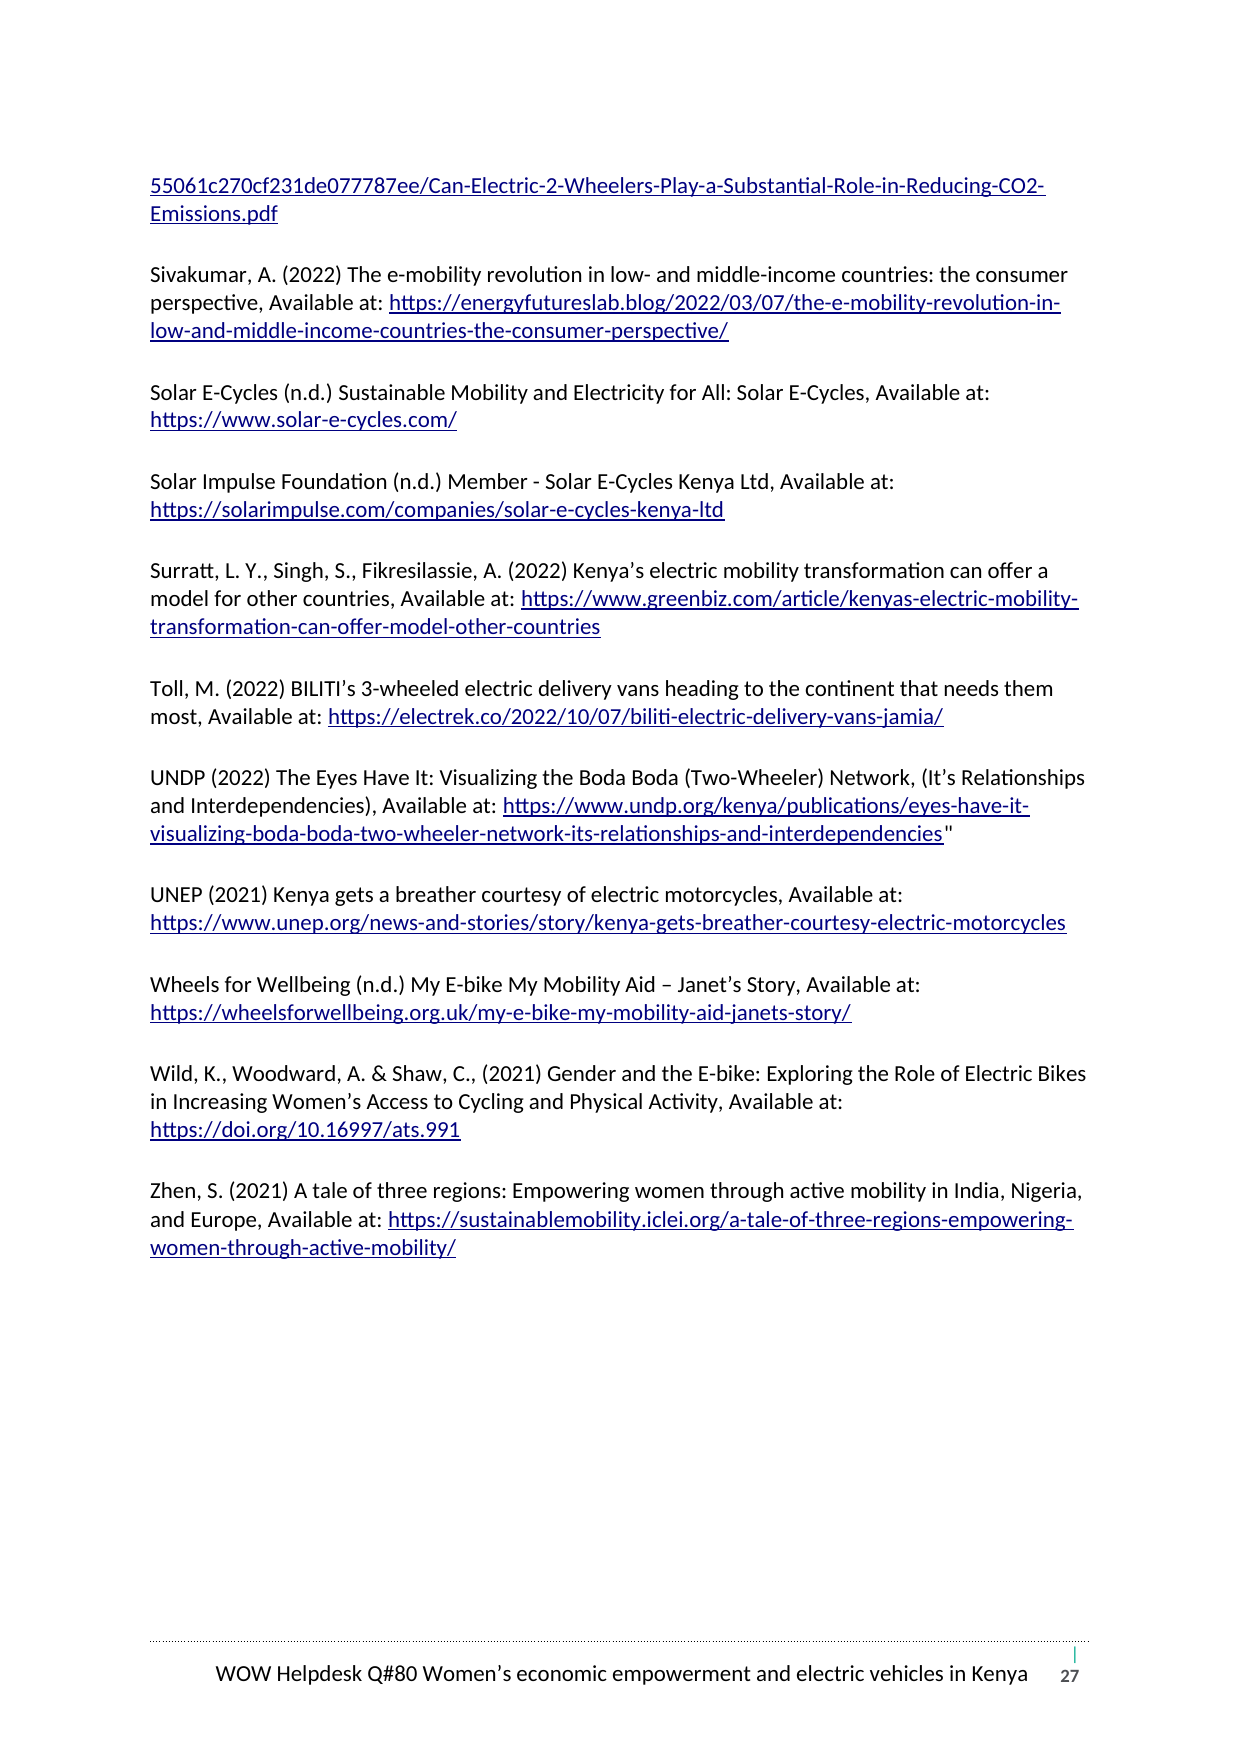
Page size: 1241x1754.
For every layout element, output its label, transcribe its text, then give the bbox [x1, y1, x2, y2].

text Sivakumar, A. (2022) The e-mobility revolution in low- and middle-income countries: the consumer perspective, Available at: https://energyfutureslab.blog/2022/03/07/the-e-mobility-revolution-in-low-and-middle-income-countries-the-consumer-perspective/ [150, 260, 1090, 344]
text UNDP (2022) The Eyes Have It: Visualizing the Boda Boda (Two-Wheeler) Network, (It’s Relationships and Interdependencies), Available at: https://www.undp.org/kenya/publications/eyes-have-it-visualizing-boda-boda-two-wheeler-network-its-relationships-and-interdependencies" [150, 763, 1090, 847]
text Solar E-Cycles (n.d.) Sustainable Mobility and Electricity for All: Solar E-Cycles, Available at: https://www.solar-e-cycles.com/ [150, 378, 1090, 434]
text Wheels for Wellbeing (n.d.) My E-bike My Mobility Aid – Janet’s Story, Available at: https://wheelsforwellbeing.org.uk/my-e-bike-my-mobility-aid-janets-story/ [150, 970, 1090, 1026]
text Wild, K., Woodward, A. & Shaw, C., (2021) Gender and the E-bike: Exploring the Role of Electric Bikes in Increasing Women’s Access to Cycling and Physical Activity, Available at: https://doi.org/10.16997/ats.991 [150, 1059, 1090, 1143]
text Zhen, S. (2021) A tale of three regions: Empowering women through active mobility in India, Nigeria, and Europe, Available at: https://sustainablemobility.iclei.org/a-tale-of-three-regions-empowering-women-through-active-mobility/ [150, 1177, 1090, 1261]
text Solar Impulse Foundation (n.d.) Member - Solar E-Cycles Kenya Ltd, Available at: https://solarimpulse.com/companies/solar-e-cycles-kenya-ltd [150, 467, 1090, 523]
text 55061c270cf231de077787ee/Can-Electric-2-Wheelers-Play-a-Substantial-Role-in-Reducing-CO2-Emissions.pdf [150, 171, 1090, 227]
text Toll, M. (2022) BILITI’s 3-wheeled electric delivery vans heading to the continent that needs them most, Available at: https://electrek.co/2022/10/07/biliti-electric-delivery-vans-jamia/ [150, 674, 1090, 730]
text Surratt, L. Y., Singh, S., Fikresilassie, A. (2022) Kenya’s electric mobility transformation can offer a model for other countries, Available at: https://www.greenbiz.com/article/kenyas-electric-mobility-transformation-can-offer-model-other-countries [150, 556, 1090, 640]
text UNEP (2021) Kenya gets a breather courtesy of electric motorcycles, Available at: https://www.unep.org/news-and-stories/story/kenya-gets-breather-courtesy-electric-motorcycles [150, 881, 1090, 937]
